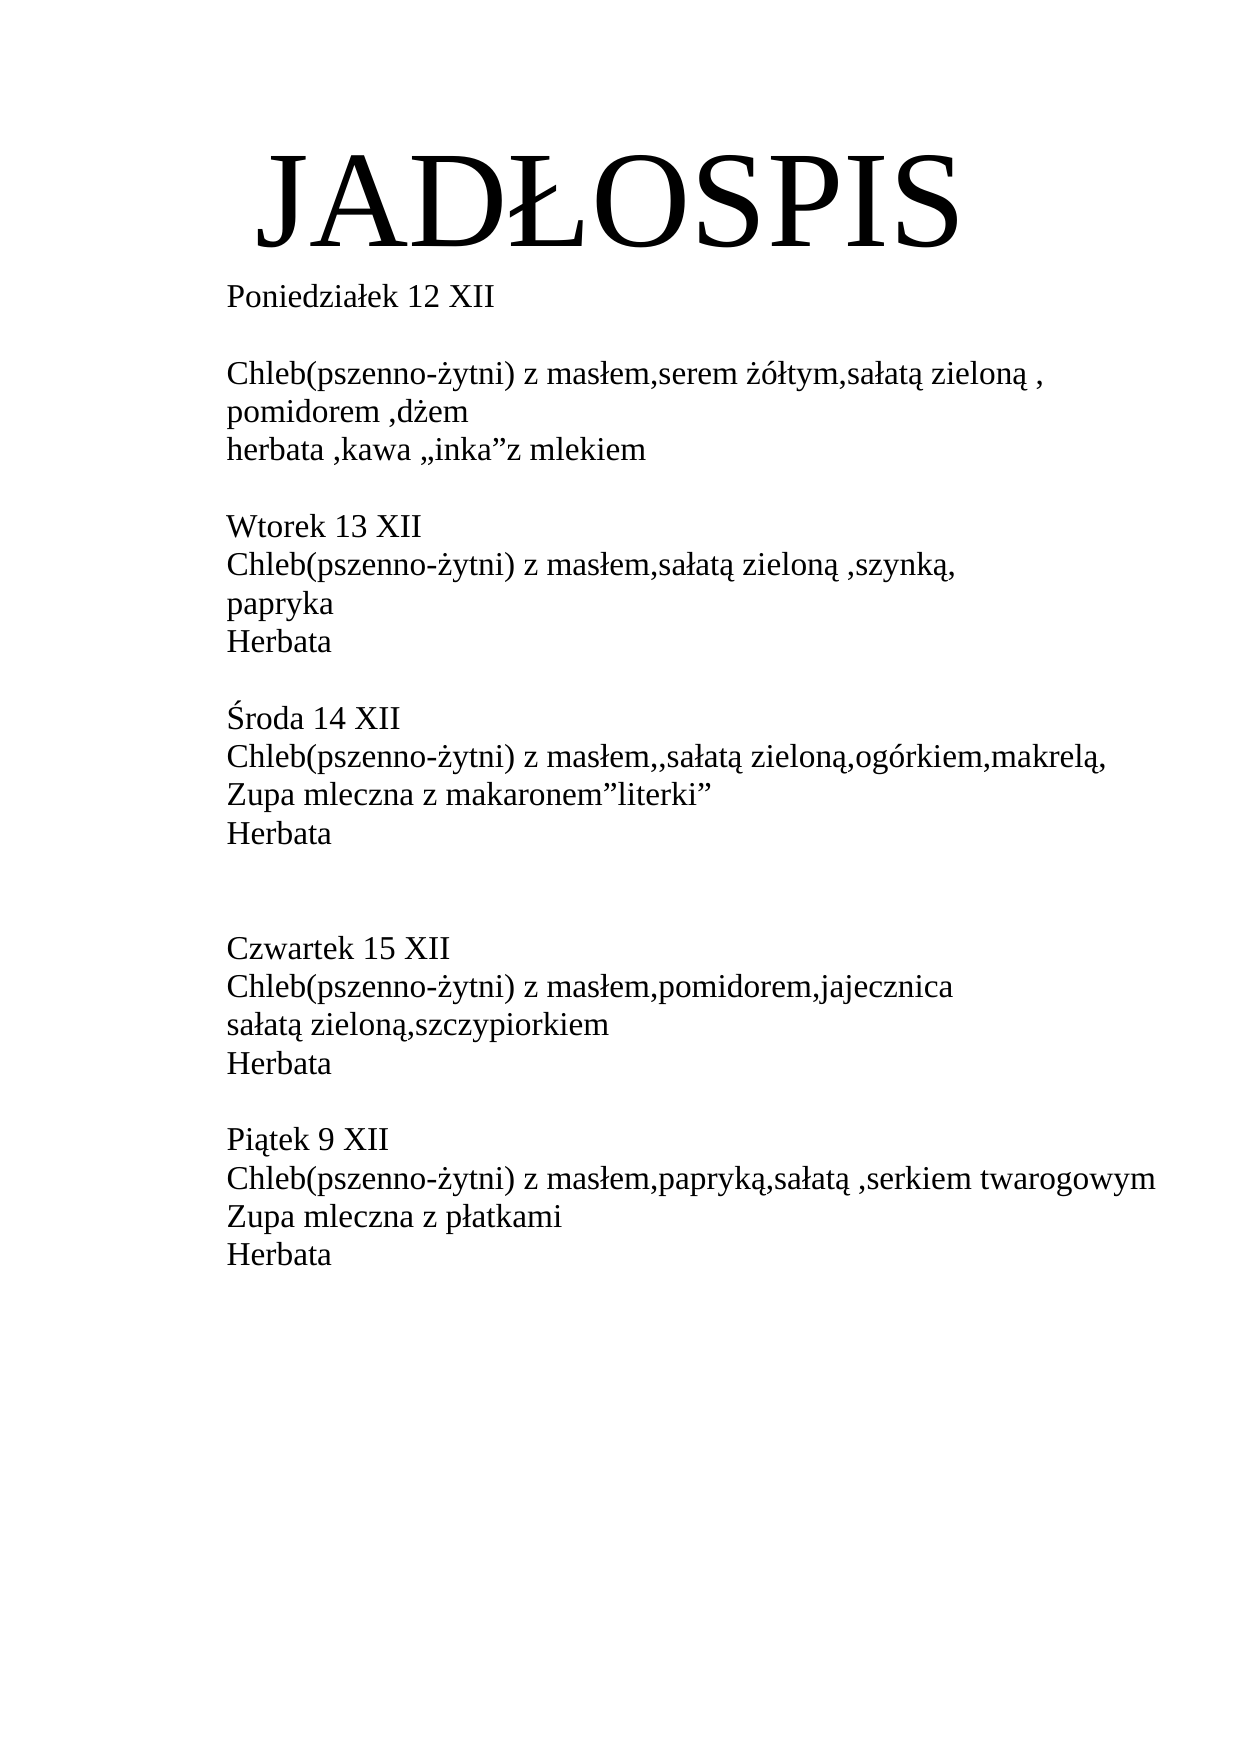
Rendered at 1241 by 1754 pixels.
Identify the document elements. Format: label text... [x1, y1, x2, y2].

text Poniedziałek 12 XII [118, 276, 1122, 314]
text herbata ,kawa „inka”z mlekiem [118, 429, 1122, 468]
text Chleb(pszenno-żytni) z masłem,,sałatą zieloną,ogórkiem,makrelą, [118, 736, 1240, 774]
text Chleb(pszenno-żytni) z masłem,pomidorem,jajecznica [118, 966, 1122, 1004]
text pomidorem ,dżem [118, 391, 1122, 429]
text Wtorek 13 XII [118, 506, 1122, 544]
text Piątek 9 XII [118, 1119, 1122, 1158]
text JADŁOSPIS [118, 118, 1122, 276]
text Chleb(pszenno-żytni) z masłem,serem żółtym,sałatą zieloną , [118, 353, 1152, 391]
text Zupa mleczna z płatkami [118, 1196, 1122, 1234]
text Herbata [118, 1234, 1122, 1273]
text Herbata [118, 621, 1122, 659]
text Środa 14 XII [118, 698, 1122, 736]
text Chleb(pszenno-żytni) z masłem,papryką,sałatą ,serkiem twarogowym [118, 1158, 1240, 1196]
text Czwartek 15 XII [118, 928, 1122, 966]
text Herbata [118, 813, 1122, 851]
text papryka [118, 583, 1163, 621]
text Zupa mleczna z makaronem”literki” [118, 774, 1122, 813]
text Chleb(pszenno-żytni) z masłem,sałatą zieloną ,szynką, [118, 544, 1234, 583]
text sałatą zieloną,szczypiorkiem [118, 1004, 1122, 1043]
text Herbata [118, 1043, 1122, 1081]
